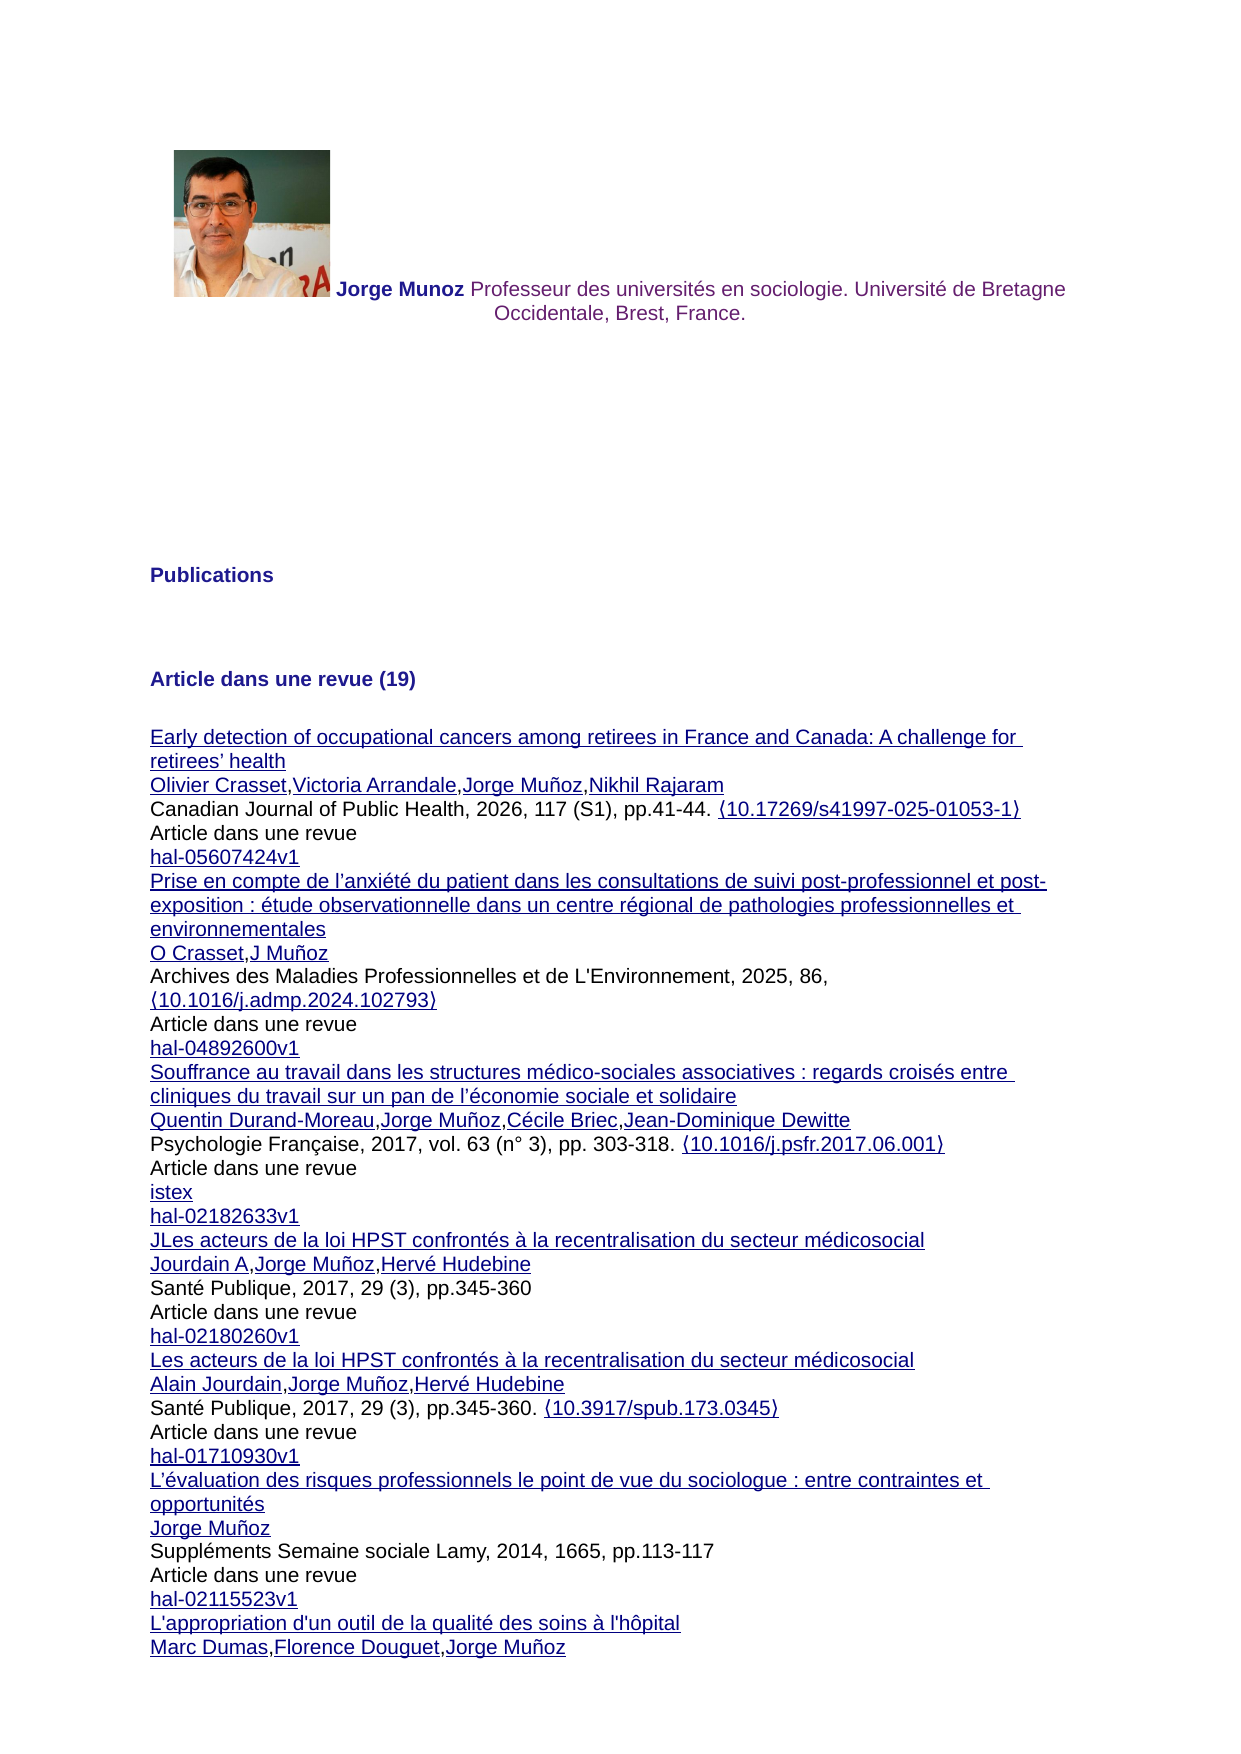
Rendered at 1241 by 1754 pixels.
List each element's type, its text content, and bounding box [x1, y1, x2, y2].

subtitle Jorge Munoz Professeur des universités en sociologie. Université de Bretagne Occidentale, Brest, France. [150, 150, 1090, 325]
table_cell L’évaluation des risques professionnels le point de vue du sociologue : entre contraintes et opportunités Jorge Muñoz Suppléments Semaine sociale Lamy, 2014, 1665, pp.113-117 Article dans une revue hal-02115523v1 [150, 1468, 1090, 1611]
subtitle Publications [150, 563, 1090, 587]
table_cell JLes acteurs de la loi HPST confrontés à la recentralisation du secteur médicosocial Jourdain A,Jorge Muñoz,Hervé Hudebine Santé Publique, 2017, 29 (3), pp.345-360 Article dans une revue hal-02180260v1 [150, 1228, 1090, 1348]
table_cell Les acteurs de la loi HPST confrontés à la recentralisation du secteur médicosocial Alain Jourdain,Jorge Muñoz,Hervé Hudebine Santé Publique, 2017, 29 (3), pp.345-360. ⟨10.3917/spub.173.0345⟩ Article dans une revue hal-01710930v1 [150, 1348, 1090, 1467]
picture [173, 150, 331, 297]
table_cell Prise en compte de l’anxiété du patient dans les consultations de suivi post-professionnel et post-exposition : étude observationnelle dans un centre régional de pathologies professionnelles et environnementales O Crasset,J Muñoz Archives des Maladies Professionnelles et de L'Environnement, 2025, 86, ⟨10.1016/j.admp.2024.102793⟩ Article dans une revue hal-04892600v1 [150, 869, 1090, 1060]
table_header Early detection of occupational cancers among retirees in France and Canada: A challenge for retirees’ health Olivier Crasset,Victoria Arrandale,Jorge Muñoz,Nikhil Rajaram Canadian Journal of Public Health, 2026, 117 (S1), pp.41-44. ⟨10.17269/s41997-025-01053-1⟩ Article dans une revue hal-05607424v1 [150, 725, 1090, 868]
subtitle Article dans une revue (19) [150, 666, 1090, 690]
table_cell Souffrance au travail dans les structures médico-sociales associatives : regards croisés entre cliniques du travail sur un pan de l’économie sociale et solidaire Quentin Durand-Moreau,Jorge Muñoz,Cécile Briec,Jean-Dominique Dewitte Psychologie Française, 2017, vol. 63 (n° 3), pp. 303-318. ⟨10.1016/j.psfr.2017.06.001⟩ Article dans une revue istex hal-02182633v1 [150, 1060, 1090, 1228]
table_cell L'appropriation d'un outil de la qualité des soins à l'hôpital Marc Dumas,Florence Douguet,Jorge Muñoz [150, 1611, 1090, 1659]
